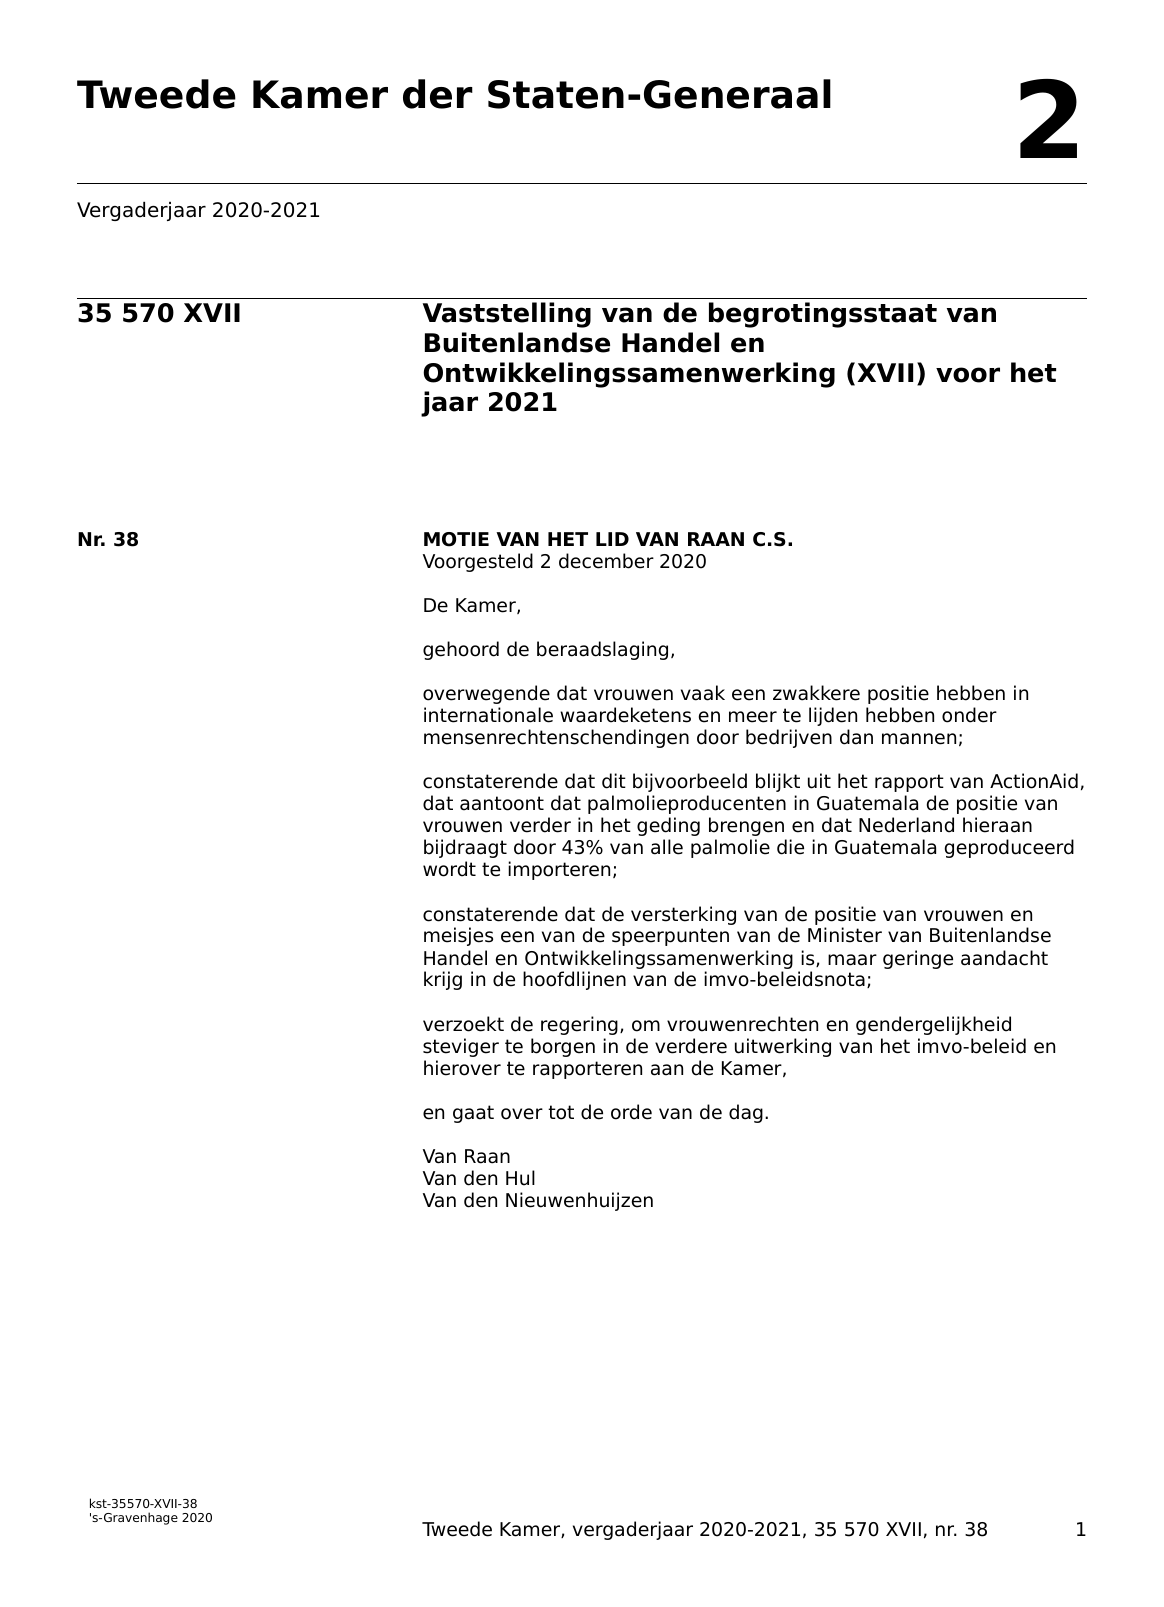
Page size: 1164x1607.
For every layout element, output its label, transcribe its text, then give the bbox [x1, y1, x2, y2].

text Voorgesteld 2 december 2020 [422, 551, 1087, 573]
text kst-35570-XVII-38 [88, 1497, 323, 1511]
text Van Raan [422, 1146, 1087, 1168]
text overwegende dat vrouwen vaak een zwakkere positie hebben in internationale waardeketens en meer te lijden hebben onder mensenrechtenschendingen door bedrijven dan mannen; [422, 683, 1087, 749]
text constaterende dat dit bijvoorbeeld blijkt uit het rapport van ActionAid, dat aantoont dat palmolieproducenten in Guatemala de positie van vrouwen verder in het geding brengen en dat Nederland hieraan bijdraagt door 43% van alle palmolie die in Guatemala geproduceerd wordt te importeren; [422, 771, 1087, 881]
subtitle Nr. 38 MOTIE VAN HET LID VAN RAAN C.S. [77, 529, 1087, 551]
subtitle 35 570 XVII Vaststelling van de begrotingsstaat van Buitenlandse Handel en Ontwikkelingssamenwerking (XVII) voor het jaar 2021 [77, 299, 1087, 418]
text Van den Hul [422, 1168, 1087, 1190]
text Van den Nieuwenhuijzen [422, 1190, 1087, 1212]
table_header 2 [886, 59, 1087, 183]
text 's-Gravenhage 2020 [88, 1511, 323, 1525]
text constaterende dat de versterking van de positie van vrouwen en meisjes een van de speerpunten van de Minister van Buitenlandse Handel en Ontwikkelingssamenwerking is, maar geringe aandacht krijg in de hoofdlijnen van de imvo-beleidsnota; [422, 903, 1087, 991]
table_header Tweede Kamer der Staten-Generaal [77, 59, 886, 183]
text gehoord de beraadslaging, [422, 639, 1087, 661]
text verzoekt de regering, om vrouwenrechten en gendergelijkheid steviger te borgen in de verdere uitwerking van het imvo-beleid en hierover te rapporteren aan de Kamer, [422, 1013, 1087, 1079]
text en gaat over tot de orde van de dag. [422, 1102, 1087, 1124]
text De Kamer, [422, 595, 1087, 617]
table_cell Vergaderjaar 2020-2021 [77, 184, 1087, 298]
